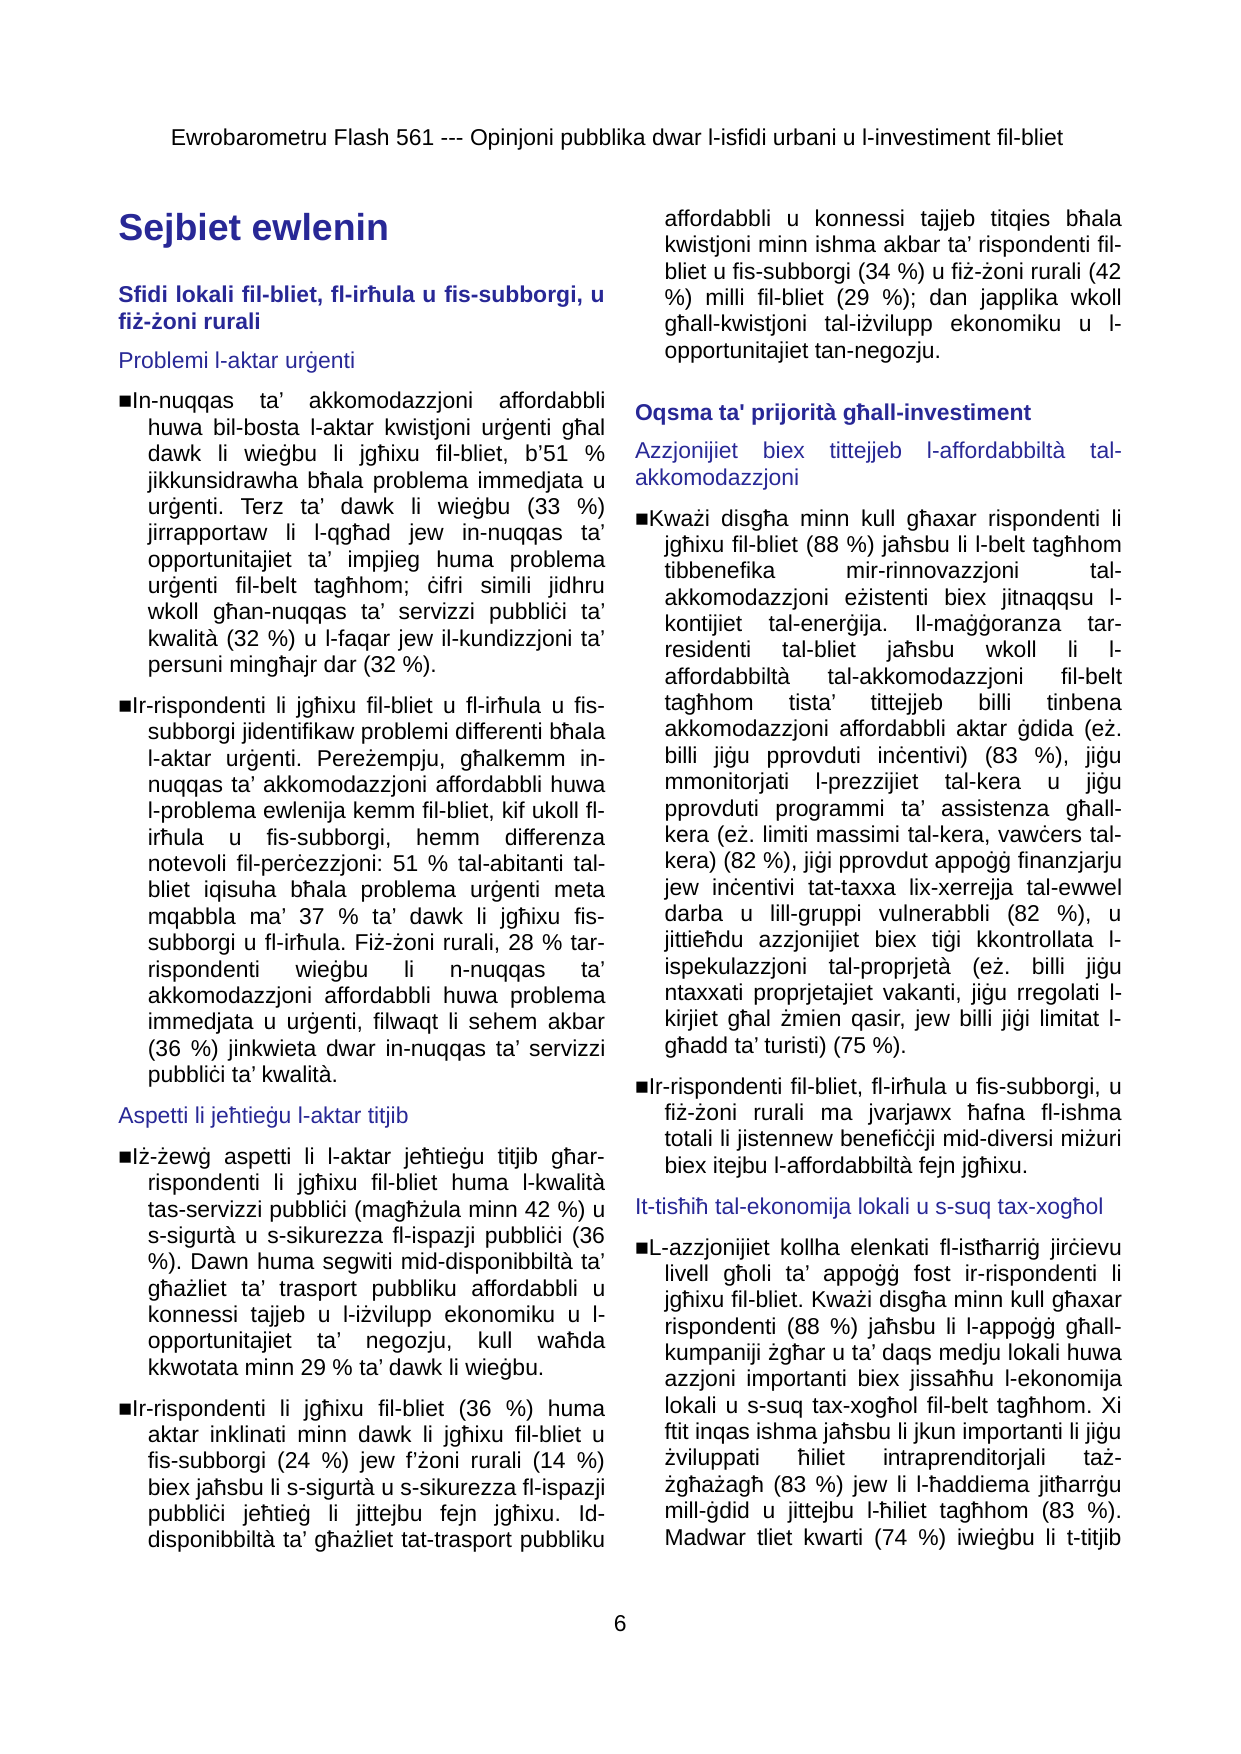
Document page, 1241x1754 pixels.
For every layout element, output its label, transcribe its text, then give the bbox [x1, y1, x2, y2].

text ■Iż-żewġ aspetti li l-aktar jeħtieġu titjib għar-rispondenti li jgħixu fil-bliet huma l-kwalità tas-servizzi pubbliċi (magħżula minn 42 %) u s-sigurtà u s-sikurezza fl-ispazji pubbliċi (36 %). Dawn huma segwiti mid-disponibbiltà ta’ għażliet ta’ trasport pubbliku affordabbli u konnessi tajjeb u l-iżvilupp ekonomiku u l-opportunitajiet ta’ negozju, kull waħda kkwotata minn 29 % ta’ dawk li wieġbu. [118, 1143, 605, 1380]
text ■Ir-rispondenti li jgħixu fil-bliet u fl-irħula u fis-subborgi jidentifikaw problemi differenti bħala l-aktar urġenti. Pereżempju, għalkemm in-nuqqas ta’ akkomodazzjoni affordabbli huwa l-problema ewlenija kemm fil-bliet, kif ukoll fl-irħula u fis-subborgi, hemm differenza notevoli fil-perċezzjoni: 51 % tal-abitanti tal-bliet iqisuha bħala problema urġenti meta mqabbla ma’ 37 % ta’ dawk li jgħixu fis-subborgi u fl-irħula. Fiż-żoni rurali, 28 % tar-rispondenti wieġbu li n-nuqqas ta’ akkomodazzjoni affordabbli huwa problema immedjata u urġenti, filwaqt li sehem akbar (36 %) jinkwieta dwar in-nuqqas ta’ servizzi pubbliċi ta’ kwalità. [118, 692, 605, 1087]
text ■In-nuqqas ta’ akkomodazzjoni affordabbli huwa bil-bosta l-aktar kwistjoni urġenti għal dawk li wieġbu li jgħixu fil-bliet, b’51 % jikkunsidrawha bħala problema immedjata u urġenti. Terz ta’ dawk li wieġbu (33 %) jirrapportaw li l-qgħad jew in-nuqqas ta’ opportunitajiet ta’ impjieg huma problema urġenti fil-belt tagħhom; ċifri simili jidhru wkoll għan-nuqqas ta’ servizzi pubbliċi ta’ kwalità (32 %) u l-faqar jew il-kundizzjoni ta’ persuni mingħajr dar (32 %). [118, 387, 605, 677]
text ■L-azzjonijiet kollha elenkati fl-istħarriġ jirċievu livell għoli ta’ appoġġ fost ir-rispondenti li jgħixu fil-bliet. Kważi disgħa minn kull għaxar rispondenti (88 %) jaħsbu li l-appoġġ għall-kumpaniji żgħar u ta’ daqs medju lokali huwa azzjoni importanti biex jissaħħu l-ekonomija lokali u s-suq tax-xogħol fil-belt tagħhom. Xi ftit inqas ishma jaħsbu li jkun importanti li jiġu żviluppati ħiliet intraprenditorjali taż-żgħażagħ (83 %) jew li l-ħaddiema jitħarrġu mill-ġdid u jittejbu l-ħiliet tagħhom (83 %). Madwar tliet kwarti (74 %) iwieġbu li t-titjib [635, 1233, 1122, 1550]
text ■Ir-rispondenti fil-bliet, fl-irħula u fis-subborgi, u fiż-żoni rurali ma jvarjawx ħafna fl-ishma totali li jistennew benefiċċji mid-diversi miżuri biex itejbu l-affordabbiltà fejn jgħixu. [635, 1073, 1122, 1178]
subtitle Sejbiet ewlenin [118, 205, 605, 248]
text Problemi l-aktar urġenti [118, 347, 605, 373]
text ■Ir-rispondenti li jgħixu fil-bliet (36 %) huma aktar inklinati minn dawk li jgħixu fil-bliet u fis-subborgi (24 %) jew f’żoni rurali (14 %) biex jaħsbu li s-sigurtà u s-sikurezza fl-ispazji pubbliċi jeħtieġ li jittejbu fejn jgħixu. Id-disponibbiltà ta’ għażliet tat-trasport pubbliku [118, 1394, 605, 1553]
subtitle Oqsma ta' prijorità għall-investiment [635, 398, 1122, 425]
text It-tisħiħ tal-ekonomija lokali u s-suq tax-xogħol [635, 1193, 1122, 1219]
text Aspetti li jeħtieġu l-aktar titjib [118, 1102, 605, 1128]
subtitle Sfidi lokali fil-bliet, fl-irħula u fis-subborgi, u fiż-żoni rurali [118, 281, 605, 334]
text Azzjonijiet biex tittejjeb l-affordabbiltà tal-akkomodazzjoni [635, 437, 1122, 490]
text ■Kważi disgħa minn kull għaxar rispondenti li jgħixu fil-bliet (88 %) jaħsbu li l-belt tagħhom tibbenefika mir-rinnovazzjoni tal-akkomodazzjoni eżistenti biex jitnaqqsu l-kontijiet tal-enerġija. Il-maġġoranza tar-residenti tal-bliet jaħsbu wkoll li l-affordabbiltà tal-akkomodazzjoni fil-belt tagħhom tista’ tittejjeb billi tinbena akkomodazzjoni affordabbli aktar ġdida (eż. billi jiġu pprovduti inċentivi) (83 %), jiġu mmonitorjati l-prezzijiet tal-kera u jiġu pprovduti programmi ta’ assistenza għall-kera (eż. limiti massimi tal-kera, vawċers tal-kera) (82 %), jiġi pprovdut appoġġ finanzjarju jew inċentivi tat-taxxa lix-xerrejja tal-ewwel darba u lill-gruppi vulnerabbli (82 %), u jittieħdu azzjonijiet biex tiġi kkontrollata l-ispekulazzjoni tal-proprjetà (eż. billi jiġu ntaxxati proprjetajiet vakanti, jiġu rregolati l-kirjiet għal żmien qasir, jew billi jiġi limitat l-għadd ta’ turisti) (75 %). [635, 504, 1122, 1058]
text affordabbli u konnessi tajjeb titqies bħala kwistjoni minn ishma akbar ta’ rispondenti fil-bliet u fis-subborgi (34 %) u fiż-żoni rurali (42 %) milli fil-bliet (29 %); dan japplika wkoll għall-kwistjoni tal-iżvilupp ekonomiku u l-opportunitajiet tan-negozju. [635, 205, 1122, 363]
